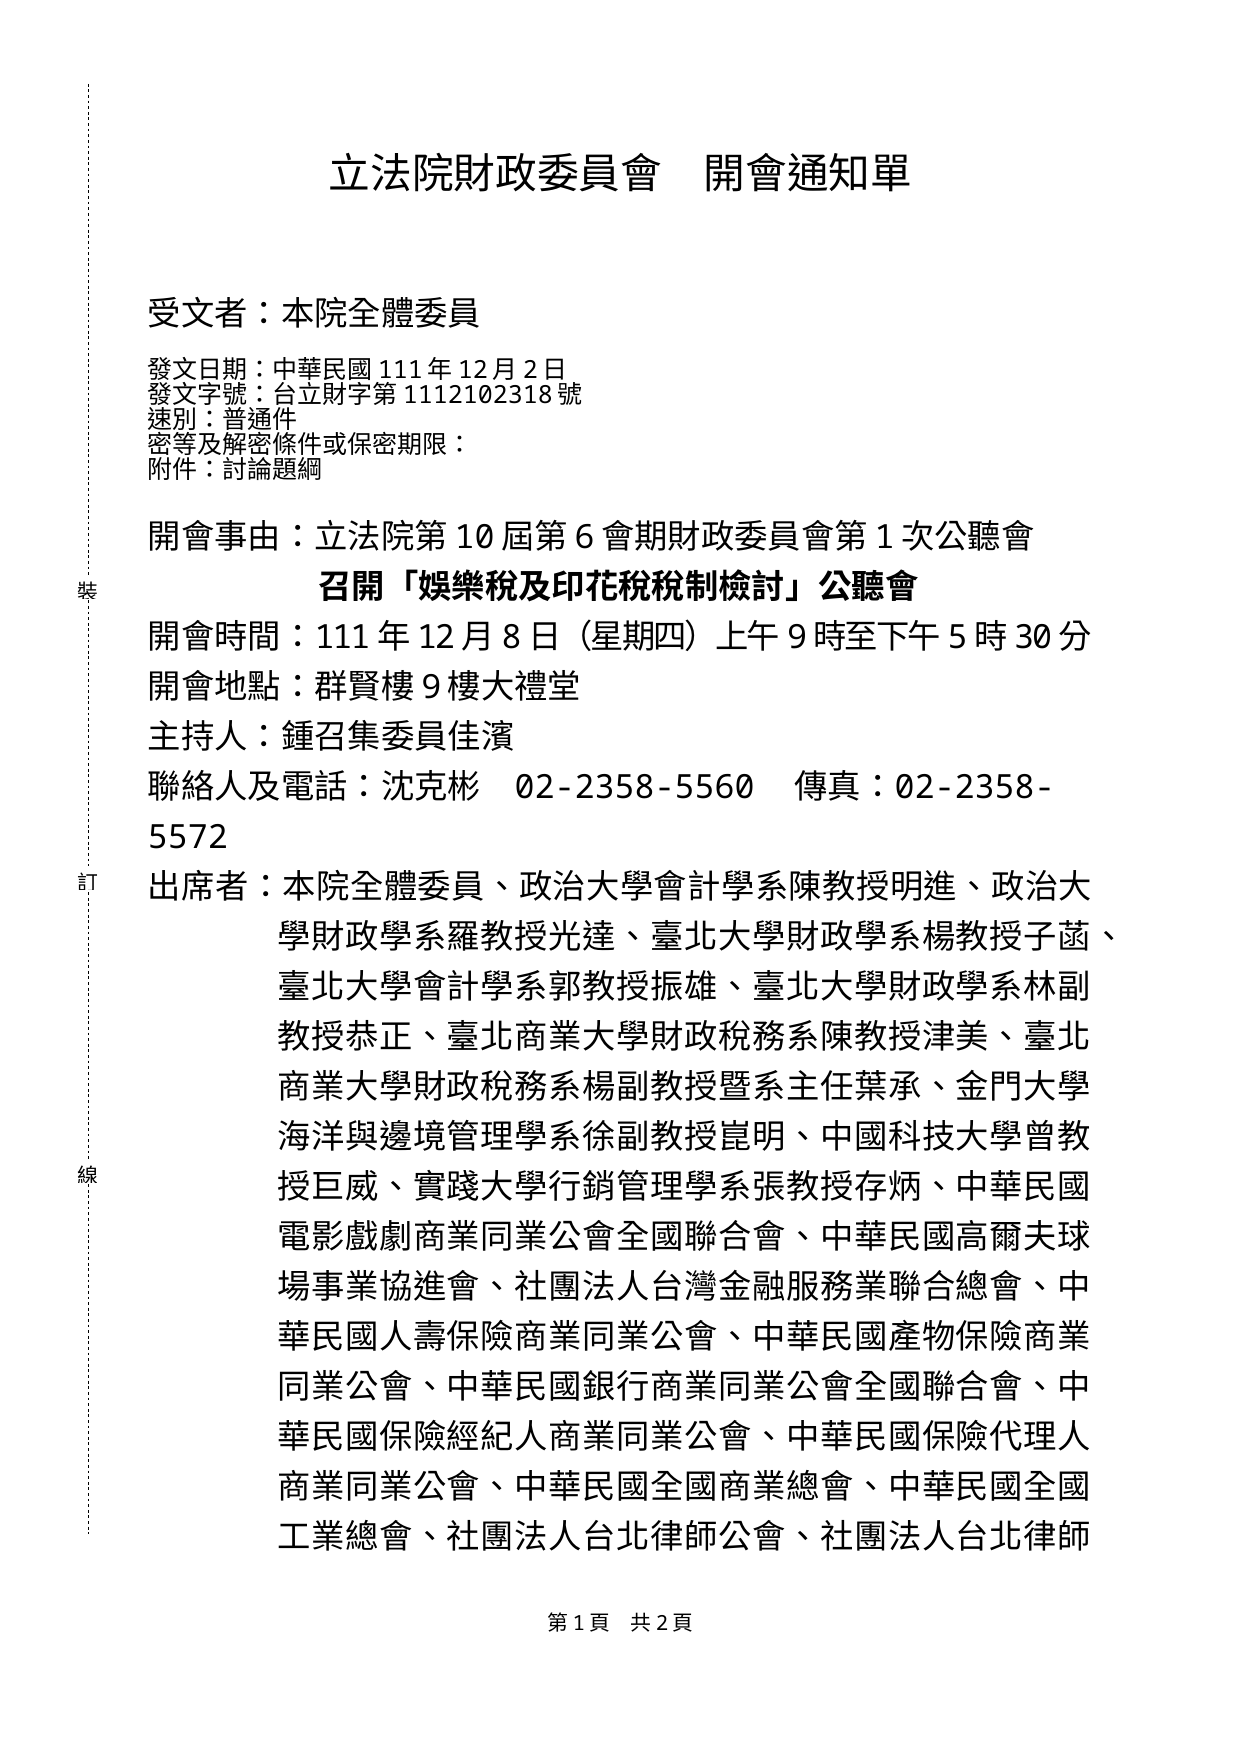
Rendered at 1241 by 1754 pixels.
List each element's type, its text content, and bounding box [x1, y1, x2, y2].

text 速別：普通件 [148, 408, 1092, 433]
text 受文者：本院全體委員 [148, 296, 1092, 333]
text 開會地點：群賢樓9樓大禮堂 [148, 658, 1092, 708]
text 發文字號：台立財字第1112102318號 [148, 383, 1092, 408]
text 密等及解密條件或保密期限： [148, 433, 1092, 458]
title 立法院財政委員會 開會通知單 [148, 158, 1092, 233]
text 附件：討論題綱 [148, 458, 1092, 483]
text 開會時間：111年12月8日（星期四）上午9時至下午5時30分 [148, 608, 1092, 658]
text 發文日期：中華民國111年12月2日 [148, 358, 1092, 383]
text 出席者：本院全體委員、政治大學會計學系陳教授明進、政治大學財政學系羅教授光達、臺北大學財政學系楊教授子菡、臺北大學會計學系郭教授振雄、臺北大學財政學系林副教授恭正、臺北商業大學財政稅務系陳教授津美、臺北商業大學財政稅務系楊副教授暨系主任葉承、金門大學海洋與邊境管理學系徐副教授崑明、中國科技大學曾教授巨威、實踐大學行銷管理學系張教授存炳、中華民國電影戲劇商業同業公會全國聯合會、中華民國高爾夫球場事業協進會、社團法人台灣金融服務業聯合總會、中華民國人壽保險商業同業公會、中華民國產物保險商業同業公會、中華民國銀行商業同業公會全國聯合會、中華民國保險經紀人商業同業公會、中華民國保險代理人商業同業公會、中華民國全國商業總會、中華民國全國工業總會、社團法人台北律師公會、社團法人台北律師公會 [148, 858, 1092, 1558]
text 開會事由：立法院第10屆第6會期財政委員會第1次公聽會 [148, 508, 1092, 558]
text 主持人：鍾召集委員佳濱 [148, 708, 1092, 758]
title [810, 64, 1085, 151]
text 聯絡人及電話：沈克彬 02-2358-5560 傳真：02-2358-5572 [148, 758, 1092, 858]
text 召開「娛樂稅及印花稅稅制檢討」公聽會 [318, 558, 1092, 608]
